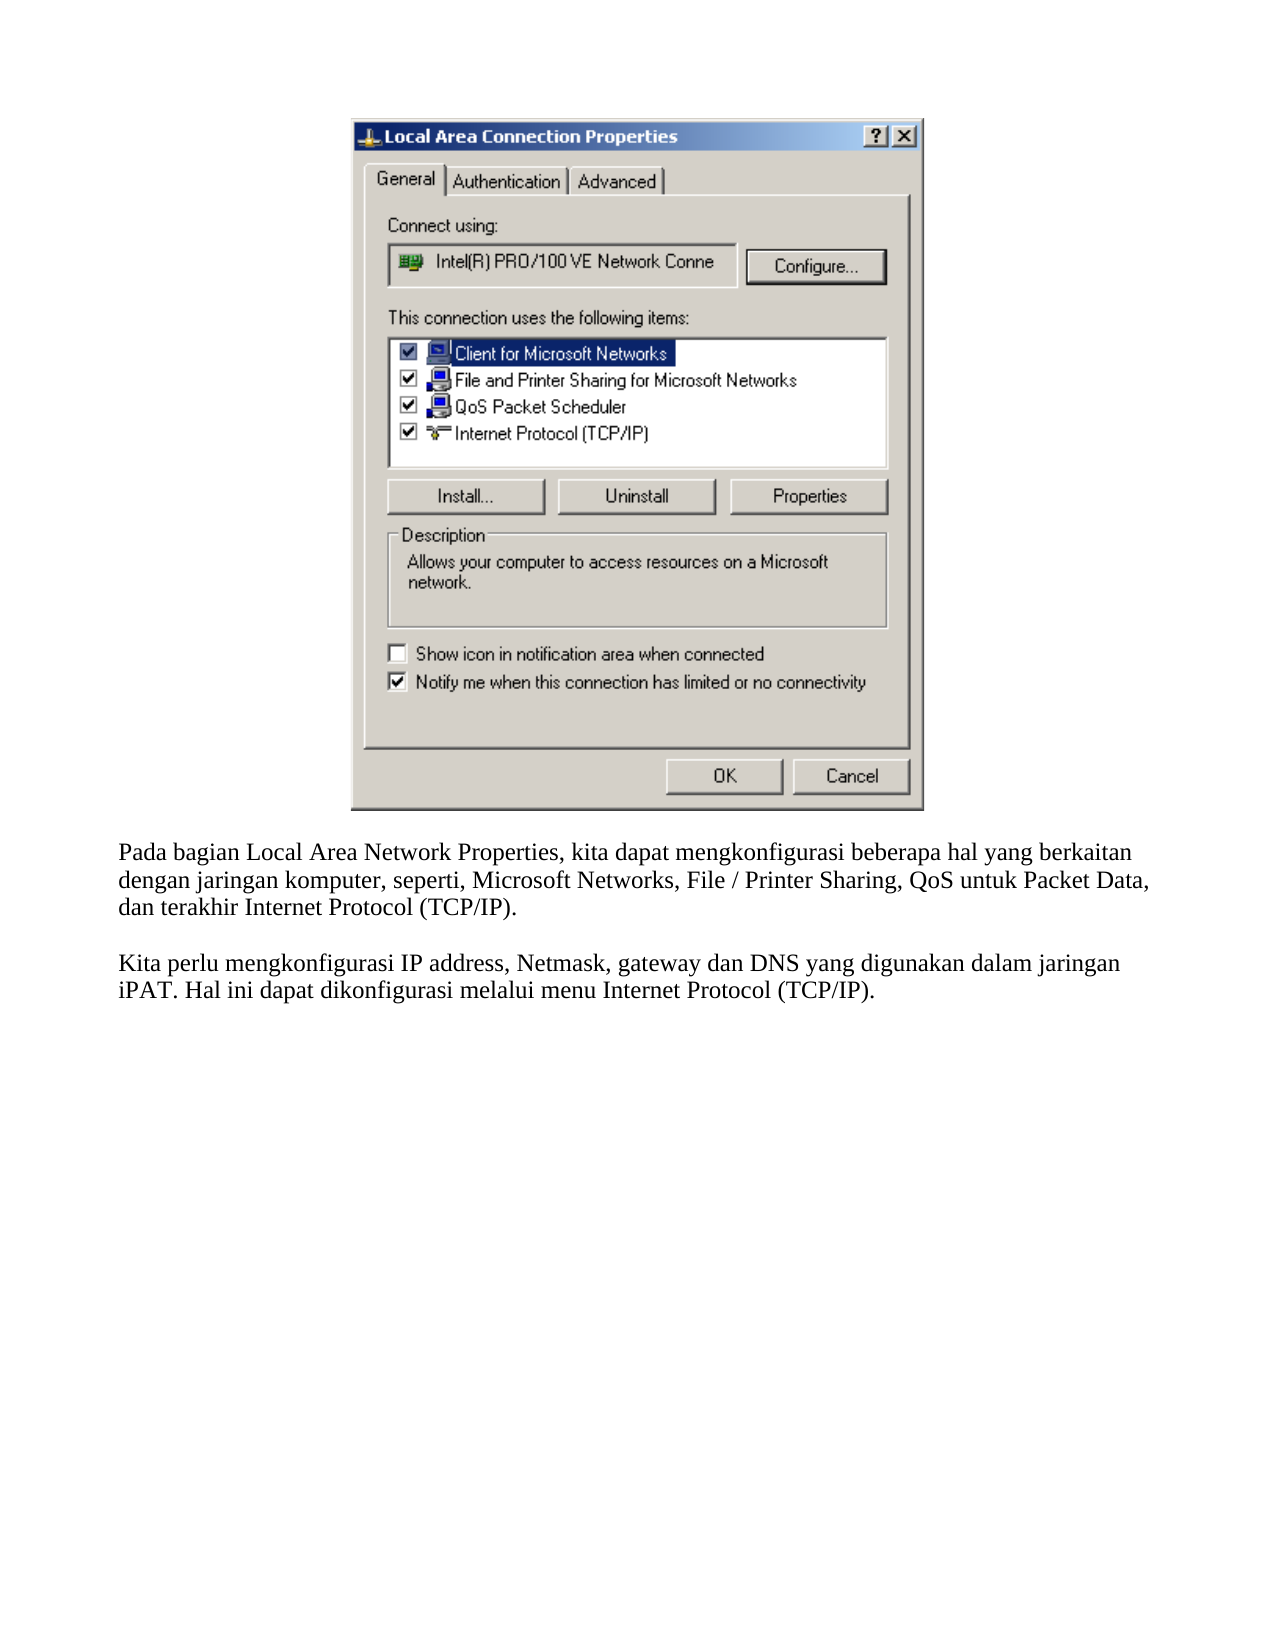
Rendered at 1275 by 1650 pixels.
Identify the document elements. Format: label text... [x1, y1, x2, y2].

text Kita perlu mengkonfigurasi IP address, Netmask, gateway dan DNS yang digunakan dalam jaringan iPAT. Hal ini dapat dikonfigurasi melalui menu Internet Protocol (TCP/IP). [118, 949, 1157, 1004]
picture [350, 118, 925, 811]
text Pada bagian Local Area Network Properties, kita dapat mengkonfigurasi beberapa hal yang berkaitan dengan jaringan komputer, seperti, Microsoft Networks, File / Printer Sharing, QoS untuk Packet Data, dan terakhir Internet Protocol (TCP/IP). [118, 838, 1157, 921]
